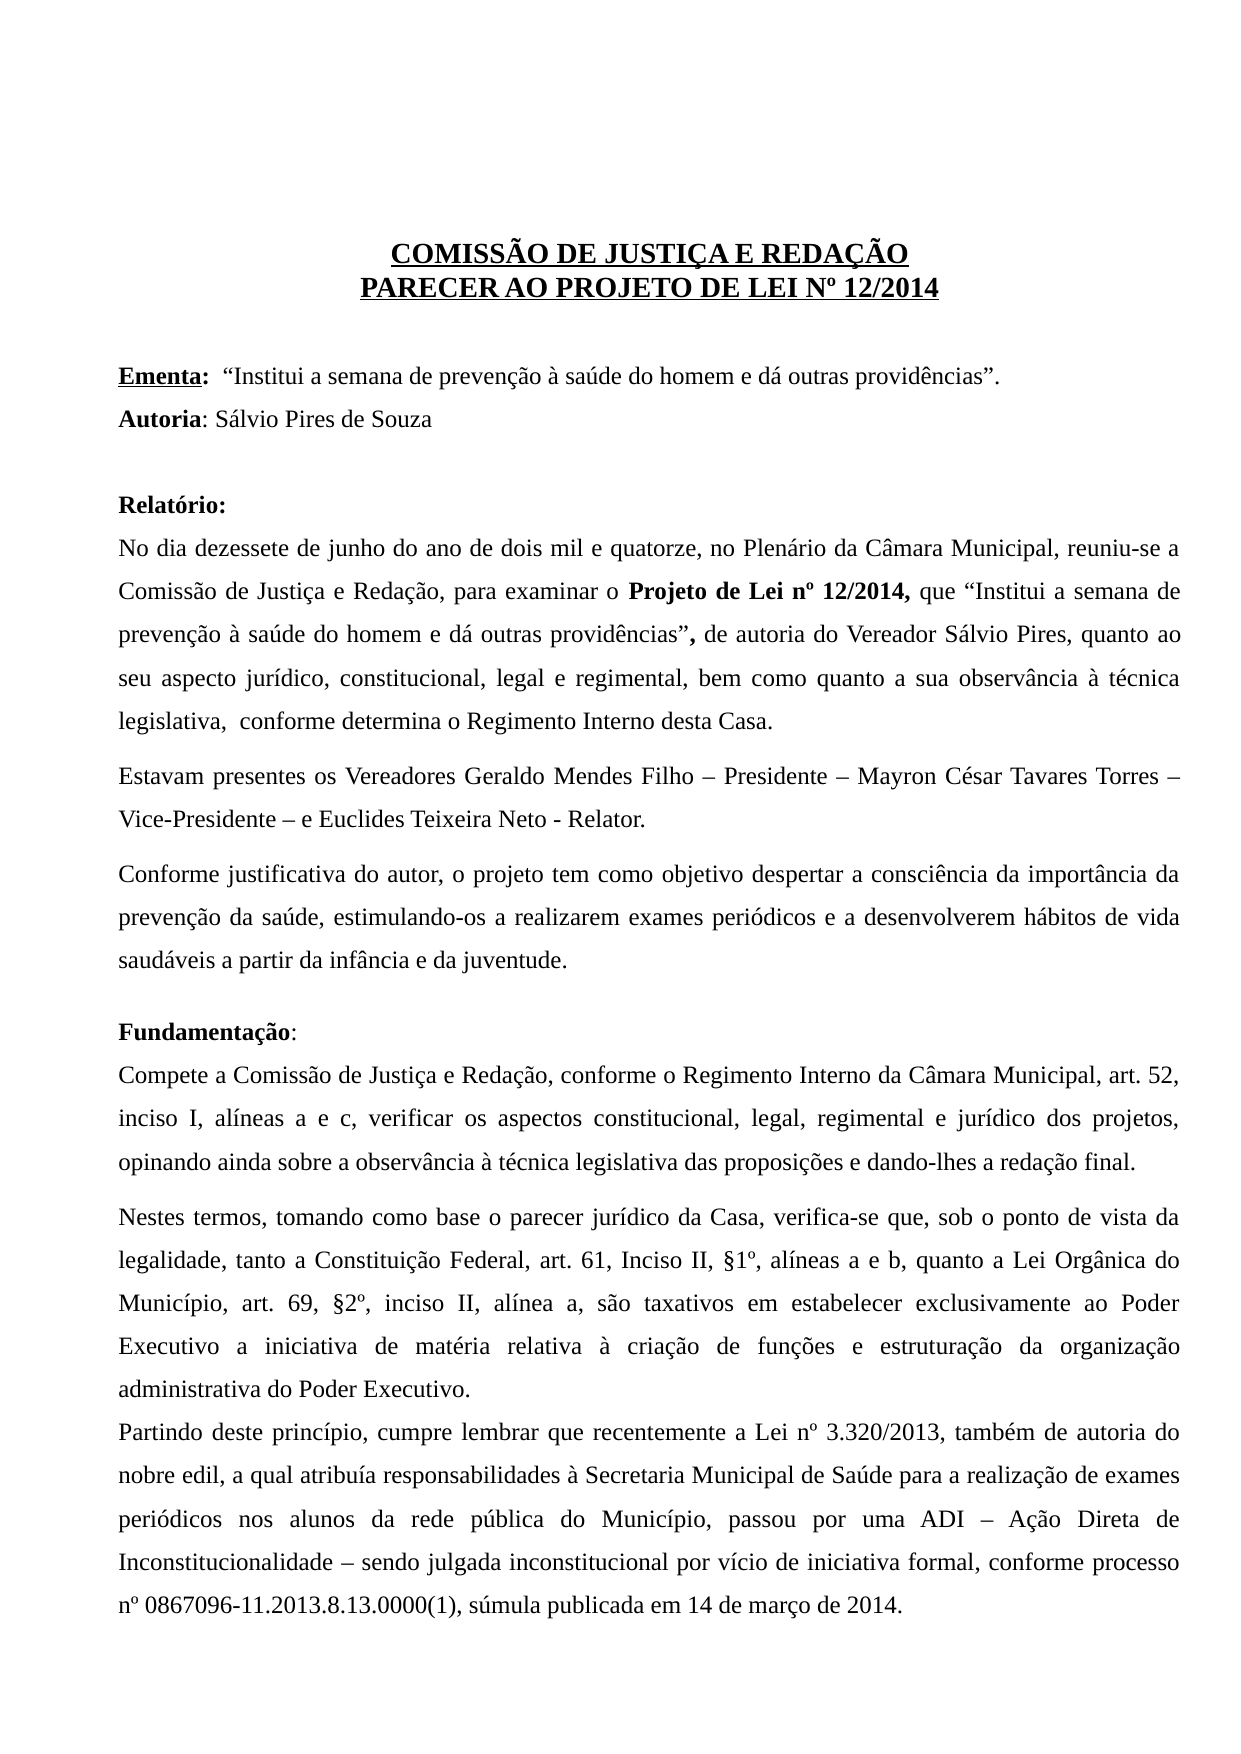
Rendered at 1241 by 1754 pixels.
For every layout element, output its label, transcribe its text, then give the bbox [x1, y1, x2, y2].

text Conforme justificativa do autor, o projeto tem como objetivo despertar a consciência da importância da prevenção da saúde, estimulando-os a realizarem exames periódicos e a desenvolverem hábitos de vida saudáveis a partir da infância e da juventude. [118, 859, 1181, 974]
text Partindo deste princípio, cumpre lembrar que recentemente a Lei nº 3.320/2013, também de autoria do nobre edil, a qual atribuía responsabilidades à Secretaria Municipal de Saúde para a realização de exames periódicos nos alunos da rede pública do Município, passou por uma ADI – Ação Direta de Inconstitucionalidade – sendo julgada inconstitucional por vício de iniciativa formal, conforme processo nº 0867096-11.2013.8.13.0000(1), súmula publicada em 14 de março de 2014. [81, 1417, 1181, 1619]
text Ementa: “Institui a semana de prevenção à saúde do homem e dá outras providências”. [118, 361, 1181, 389]
text No dia dezessete de junho do ano de dois mil e quatorze, no Plenário da Câmara Municipal, reuniu-se a Comissão de Justiça e Redação, para examinar o Projeto de Lei nº 12/2014, que “Institui a semana de prevenção à saúde do homem e dá outras providências”, de autoria do Vereador Sálvio Pires, quanto ao seu aspecto jurídico, constitucional, legal e regimental, bem como quanto a sua observância à técnica legislativa, conforme determina o Regimento Interno desta Casa. [118, 533, 1181, 734]
text Compete a Comissão de Justiça e Redação, conforme o Regimento Interno da Câmara Municipal, art. 52, inciso I, alíneas a e c, verificar os aspectos constitucional, legal, regimental e jurídico dos projetos, opinando ainda sobre a observância à técnica legislativa das proposições e dando-lhes a redação final. [118, 1060, 1181, 1175]
text Estavam presentes os Vereadores Geraldo Mendes Filho – Presidente – Mayron César Tavares Torres – Vice-Presidente – e Euclides Teixeira Neto - Relator. [118, 761, 1181, 833]
text Autoria: Sálvio Pires de Souza [118, 404, 1181, 433]
text PARECER AO PROJETO DE LEI Nº 12/2014 [118, 270, 1181, 303]
text Nestes termos, tomando como base o parecer jurídico da Casa, verifica-se que, sob o ponto de vista da legalidade, tanto a Constituição Federal, art. 61, Inciso II, §1º, alíneas a e b, quanto a Lei Orgânica do Município, art. 69, §2º, inciso II, alínea a, são taxativos em estabelecer exclusivamente ao Poder Executivo a iniciativa de matéria relativa à criação de funções e estruturação da organização administrativa do Poder Executivo. [81, 1202, 1181, 1403]
text COMISSÃO DE JUSTIÇA E REDAÇÃO [118, 236, 1181, 270]
text Relatório: [118, 490, 1181, 519]
text Fundamentação: [118, 1017, 1181, 1046]
